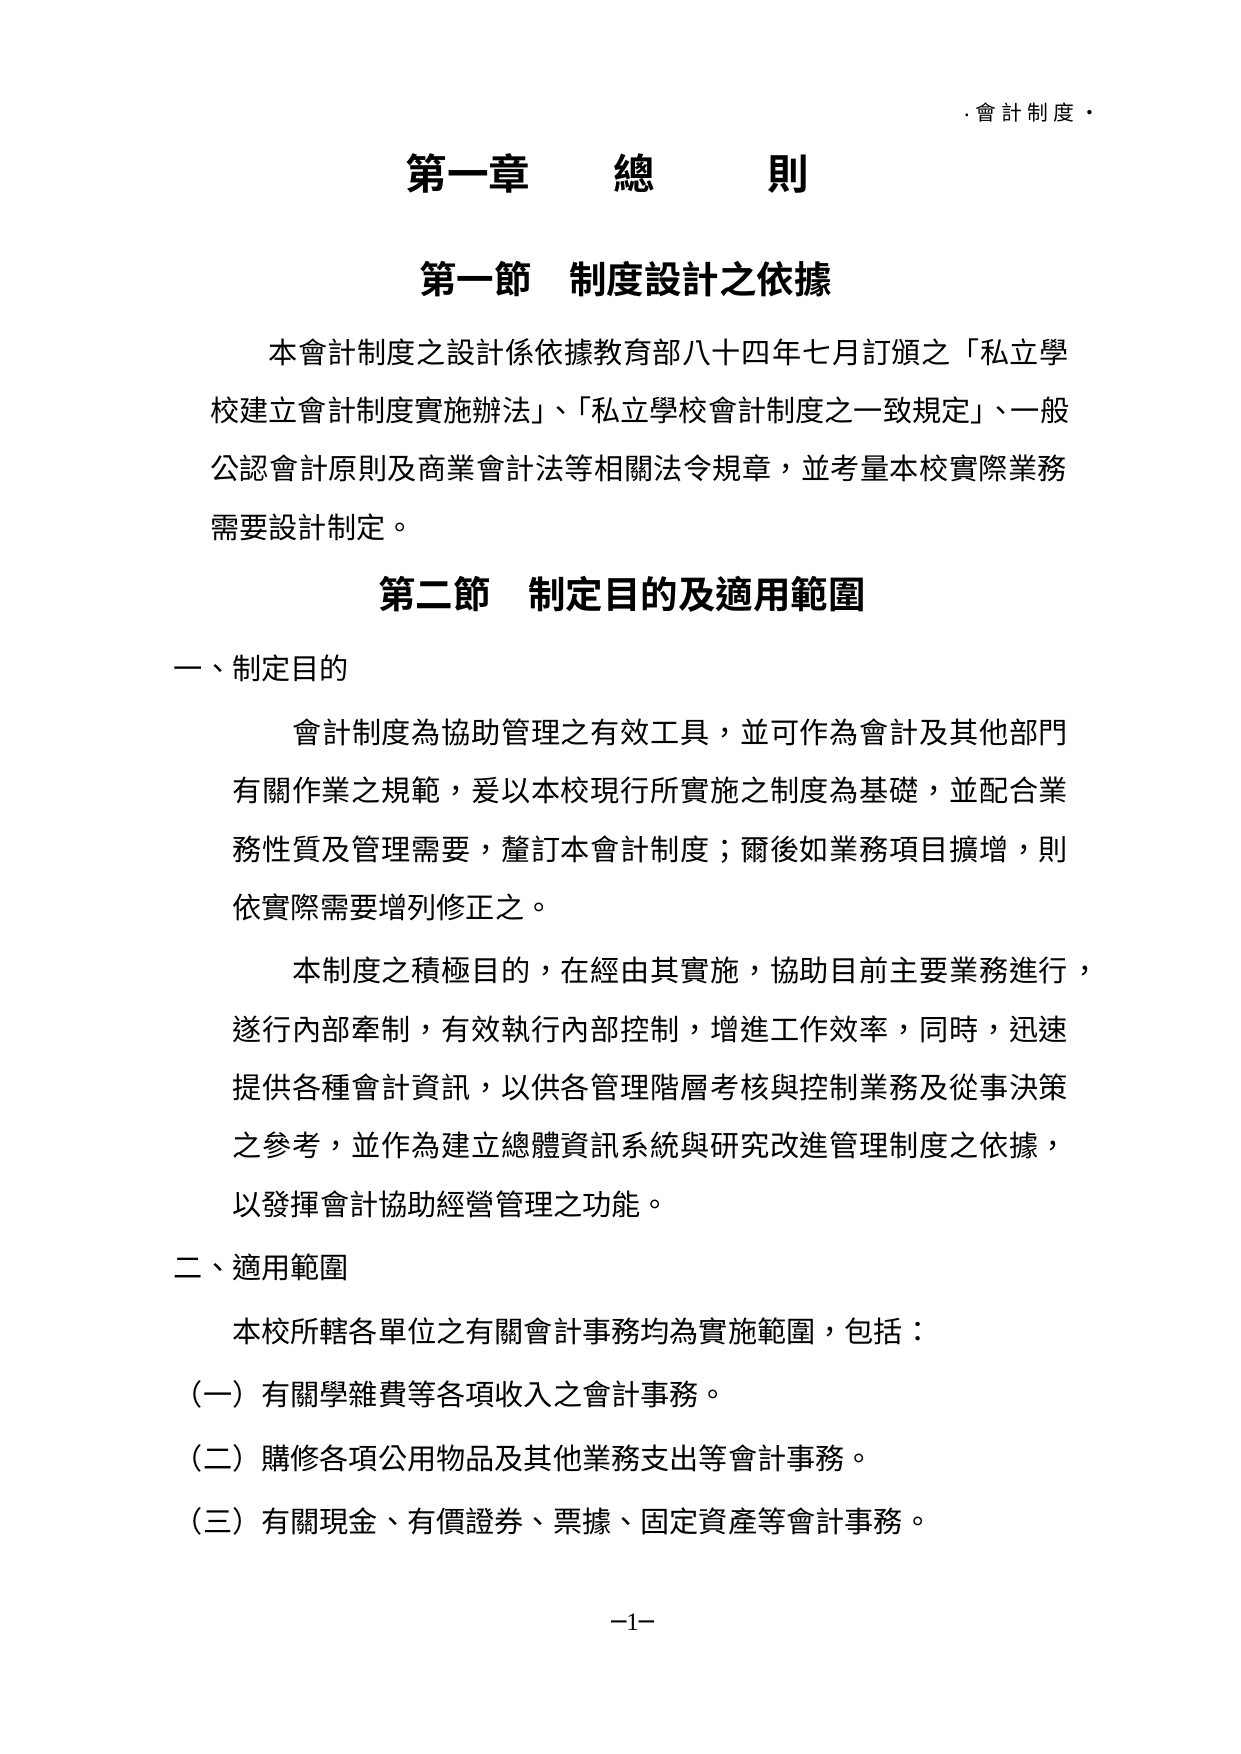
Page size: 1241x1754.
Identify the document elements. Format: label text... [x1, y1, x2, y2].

text 一、制定目的 [174, 633, 1070, 691]
text 本制度之積極目的，在經由其實施，協助目前主要業務進行，遂行內部牽制，有效執行內部控制，增進工作效率，同時，迅速提供各種會計資訊，以供各管理階層考核與控制業務及從事決策之參考，並作為建立總體資訊系統與研究改進管理制度之依據，以發揮會計協助經營管理之功能。 [232, 935, 1070, 1227]
text （一）有關學雜費等各項收入之會計事務。 [174, 1359, 1070, 1417]
text （二）購修各項公用物品及其他業務支出等會計事務。 [174, 1423, 1070, 1481]
text 第一節 制度設計之依據 [148, 252, 1065, 304]
text 二、適用範圍 [174, 1232, 1070, 1290]
text 第二節 制定目的及適用範圍 [174, 562, 1069, 621]
text 本會計制度之設計係依據教育部八十四年七月訂頒之「私立學校建立會計制度實施辦法」、「私立學校會計制度之一致規定」、一般公認會計原則及商業會計法等相關法令規章，並考量本校實際業務需要設計制定。 [210, 316, 1069, 550]
text 本校所轄各單位之有關會計事務均為實施範圍，包括： [174, 1296, 1070, 1354]
text （三）有關現金、有價證券、票據、固定資產等會計事務。 [174, 1486, 1070, 1544]
text 第一章 總 則 [148, 148, 1067, 200]
text 會計制度為協助管理之有效工具，並可作為會計及其他部門有關作業之規範，爰以本校現行所實施之制度為基礎，並配合業務性質及管理需要，釐訂本會計制度；爾後如業務項目擴增，則依實際需要增列修正之。 [232, 697, 1070, 930]
